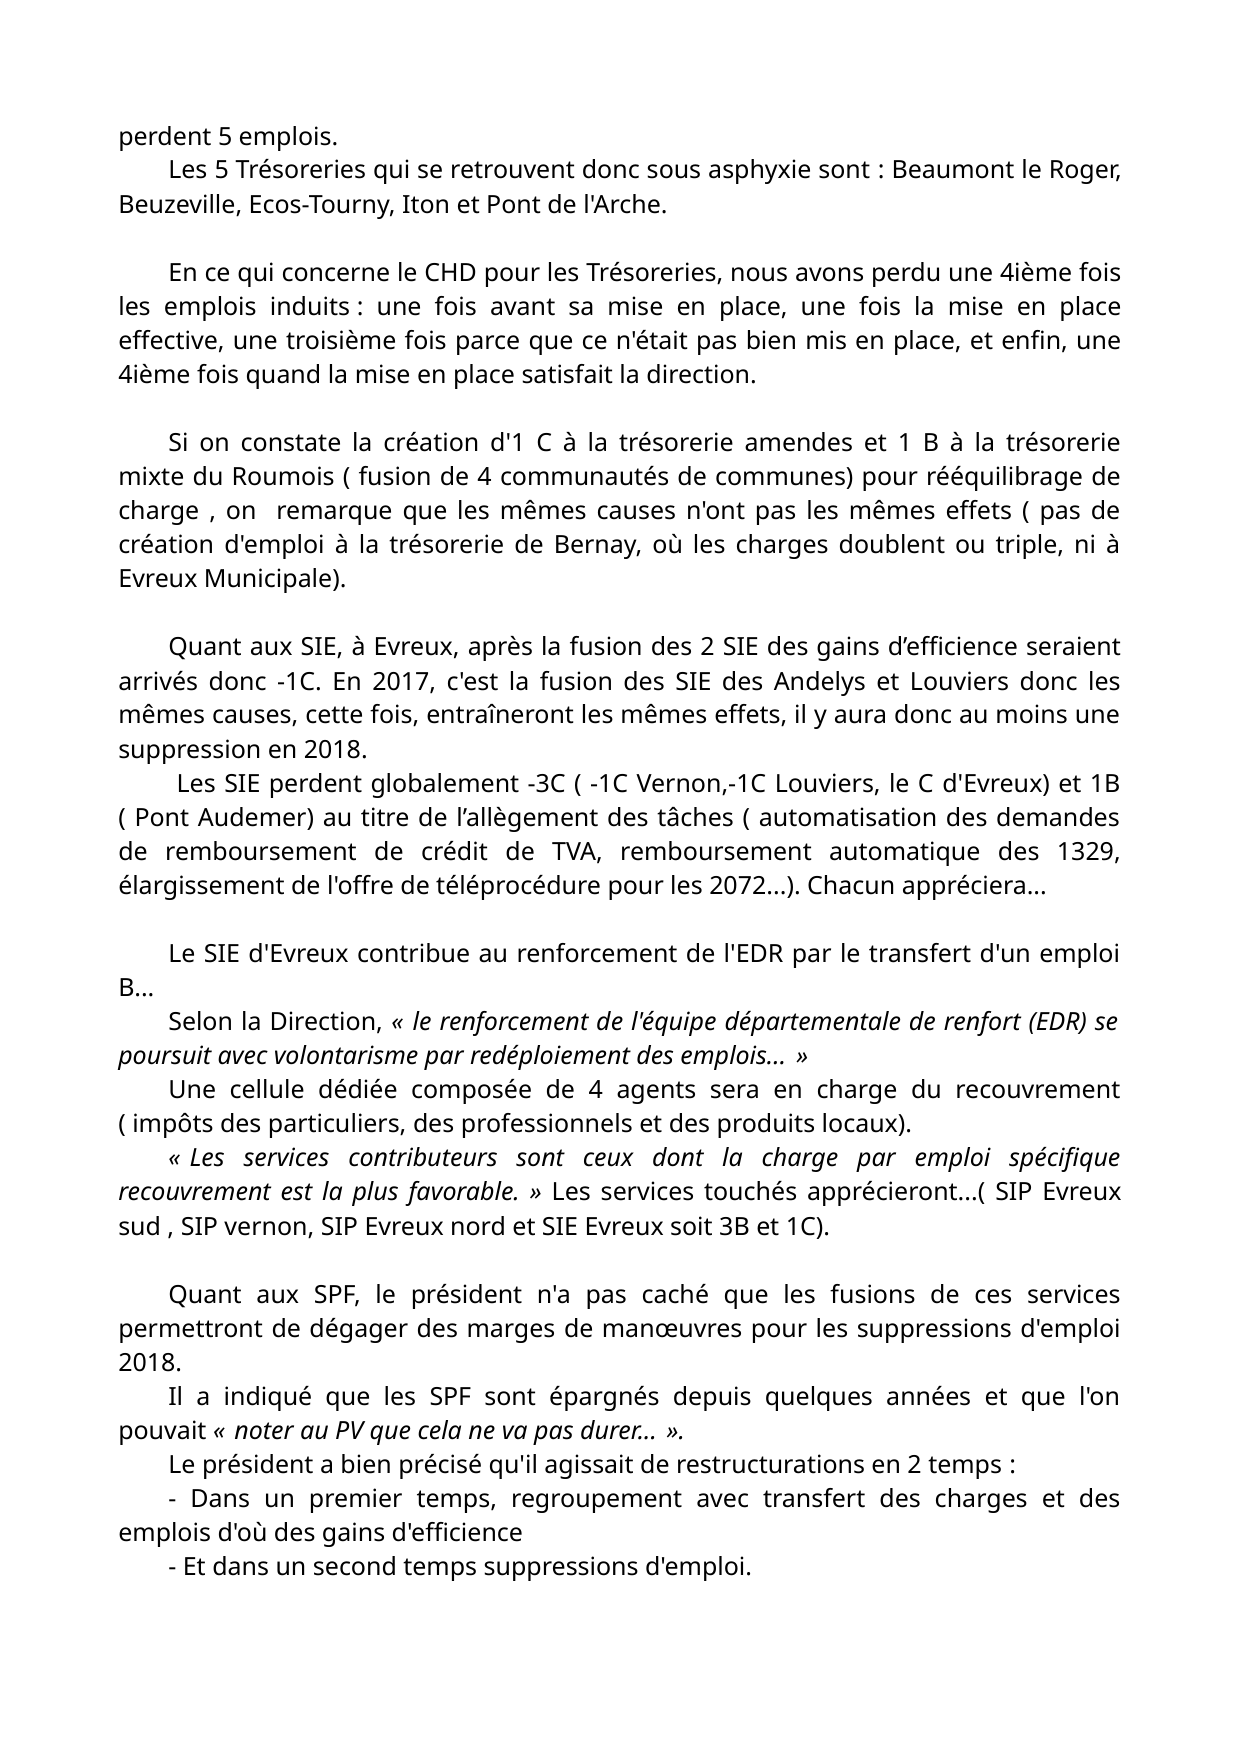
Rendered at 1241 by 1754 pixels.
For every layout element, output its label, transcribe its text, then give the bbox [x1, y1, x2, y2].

text En ce qui concerne le CHD pour les Trésoreries, nous avons perdu une 4ième fois les emplois induits : une fois avant sa mise en place, une fois la mise en place effective, une troisième fois parce que ce n'était pas bien mis en place, et enfin, une 4ième fois quand la mise en place satisfait la direction. [118, 254, 1122, 391]
text - Dans un premier temps, regroupement avec transfert des charges et des emplois d'où des gains d'efficience [118, 1481, 1122, 1549]
text Les 5 Trésoreries qui se retrouvent donc sous asphyxie sont : Beaumont le Roger, Beuzeville, Ecos-Tourny, Iton et Pont de l'Arche. [118, 152, 1122, 220]
text Il a indiqué que les SPF sont épargnés depuis quelques années et que l'on pouvait « noter au PV que cela ne va pas durer... ». [118, 1378, 1122, 1447]
text Une cellule dédiée composée de 4 agents sera en charge du recouvrement ( impôts des particuliers, des professionnels et des produits locaux). [118, 1072, 1122, 1140]
text perdent 5 emplois. [118, 118, 1122, 152]
text Quant aux SPF, le président n'a pas caché que les fusions de ces services permettront de dégager des marges de manœuvres pour les suppressions d'emploi 2018. [118, 1276, 1122, 1378]
text Le président a bien précisé qu'il agissait de restructurations en 2 temps : [118, 1447, 1122, 1481]
text Le SIE d'Evreux contribue au renforcement de l'EDR par le transfert d'un emploi B... [118, 936, 1122, 1004]
text Selon la Direction, « le renforcement de l'équipe départementale de renfort (EDR) se poursuit avec volontarisme par redéploiement des emplois... » [118, 1004, 1122, 1072]
text - Et dans un second temps suppressions d'emploi. [118, 1549, 1122, 1583]
text Quant aux SIE, à Evreux, après la fusion des 2 SIE des gains d’efficience seraient arrivés donc -1C. En 2017, c'est la fusion des SIE des Andelys et Louviers donc les mêmes causes, cette fois, entraîneront les mêmes effets, il y aura donc au moins une suppression en 2018. [118, 629, 1122, 765]
text Si on constate la création d'1 C à la trésorerie amendes et 1 B à la trésorerie mixte du Roumois ( fusion de 4 communautés de communes) pour rééquilibrage de charge , on remarque que les mêmes causes n'ont pas les mêmes effets ( pas de création d'emploi à la trésorerie de Bernay, où les charges doublent ou triple, ni à Evreux Municipale). [118, 425, 1122, 595]
text Les SIE perdent globalement -3C ( -1C Vernon,-1C Louviers, le C d'Evreux) et 1B ( Pont Audemer) au titre de l’allègement des tâches ( automatisation des demandes de remboursement de crédit de TVA, remboursement automatique des 1329, élargissement de l'offre de téléprocédure pour les 2072...). Chacun appréciera... [118, 765, 1122, 902]
text « Les services contributeurs sont ceux dont la charge par emploi spécifique recouvrement est la plus favorable. » Les services touchés apprécieront...( SIP Evreux sud , SIP vernon, SIP Evreux nord et SIE Evreux soit 3B et 1C). [118, 1140, 1122, 1242]
